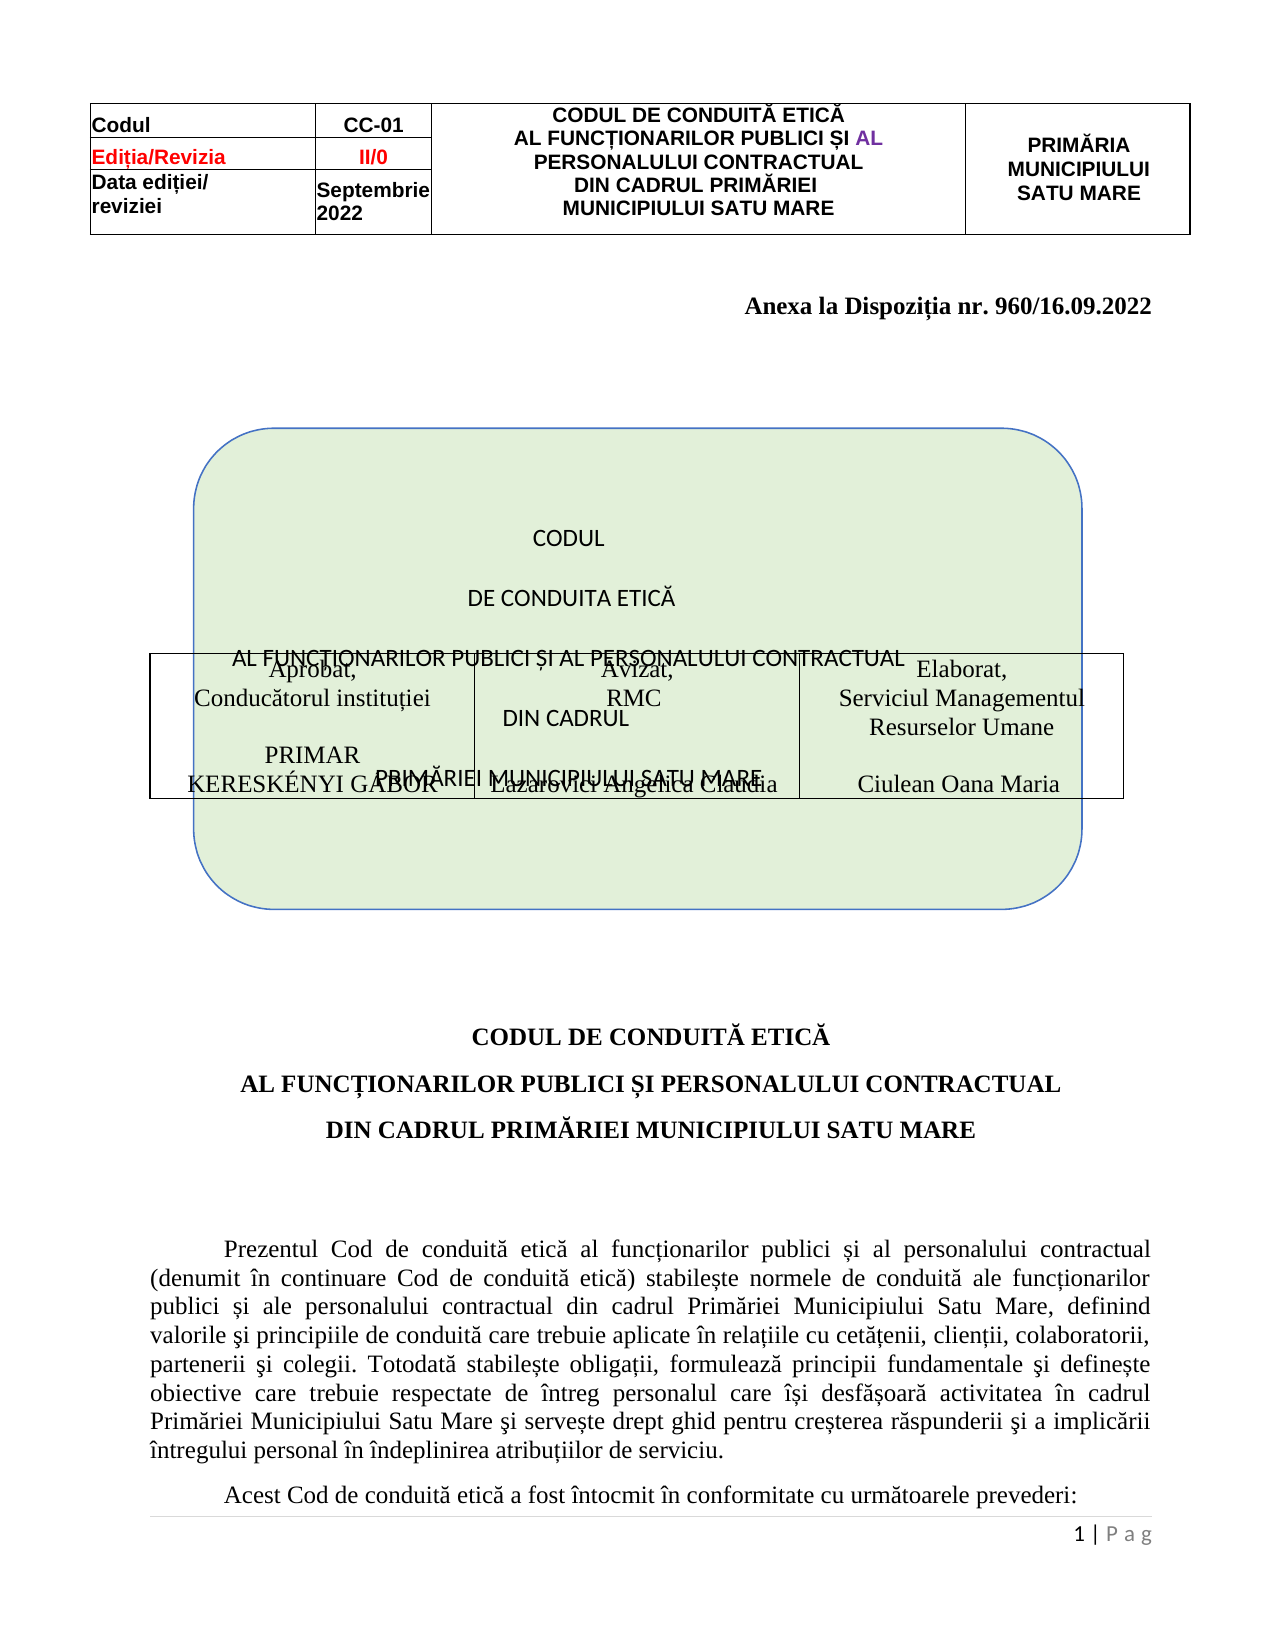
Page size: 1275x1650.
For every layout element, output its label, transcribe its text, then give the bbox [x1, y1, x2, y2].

table_header Aprobat, Conducătorul instituției PRIMAR KERESKÉNYI GÁBOR [151, 654, 192, 798]
text DIN CADRUL PRIMĂRIEI MUNICIPIULUI SATU MARE [976, 1120, 1152, 1143]
text Prezentul Cod de conduită etică al funcționarilor publici și al personalului contractual (denumit în continuare Cod de conduită etică) stabilește normele de conduită ale funcționarilor publici și ale personalului contractual din cadrul Primăriei Municipiului Satu Mare, definind valorile şi principiile de conduită care trebuie aplicate în relațiile cu cetățenii, clienții, colaboratorii, partenerii şi colegii. Totodată stabilește obligații, formulează principii fundamentale şi definește obiective care trebuie respectate de întreg personalul care își desfășoară activitatea în cadrul Primăriei Municipiului Satu Mare şi servește drept ghid pentru creșterea răspunderii şi a implicării întregului personal în îndeplinirea atribuțiilor de serviciu. [150, 1234, 1152, 1464]
text Anexa la Dispoziția nr. 960/16.09.2022 [150, 291, 1152, 320]
text DIN CADRUL PRIMĂRIEI MUNICIPIULUI SATU MARE [150, 1120, 326, 1143]
text AL FUNCȚIONARILOR PUBLICI ȘI PERSONALULUI CONTRACTUAL [150, 1073, 1152, 1120]
text CODUL DE CONDUITĂ ETICĂ [150, 1027, 471, 1050]
text CODUL DE CONDUITĂ ETICĂ [830, 1027, 1152, 1050]
text Acest Cod de conduită etică a fost întocmit în conformitate cu următoarele prevederi: [150, 1481, 1152, 1509]
table_header Elaborat, Serviciul Managementul Resurselor Umane Ciulean Oana Maria [1083, 654, 1123, 798]
